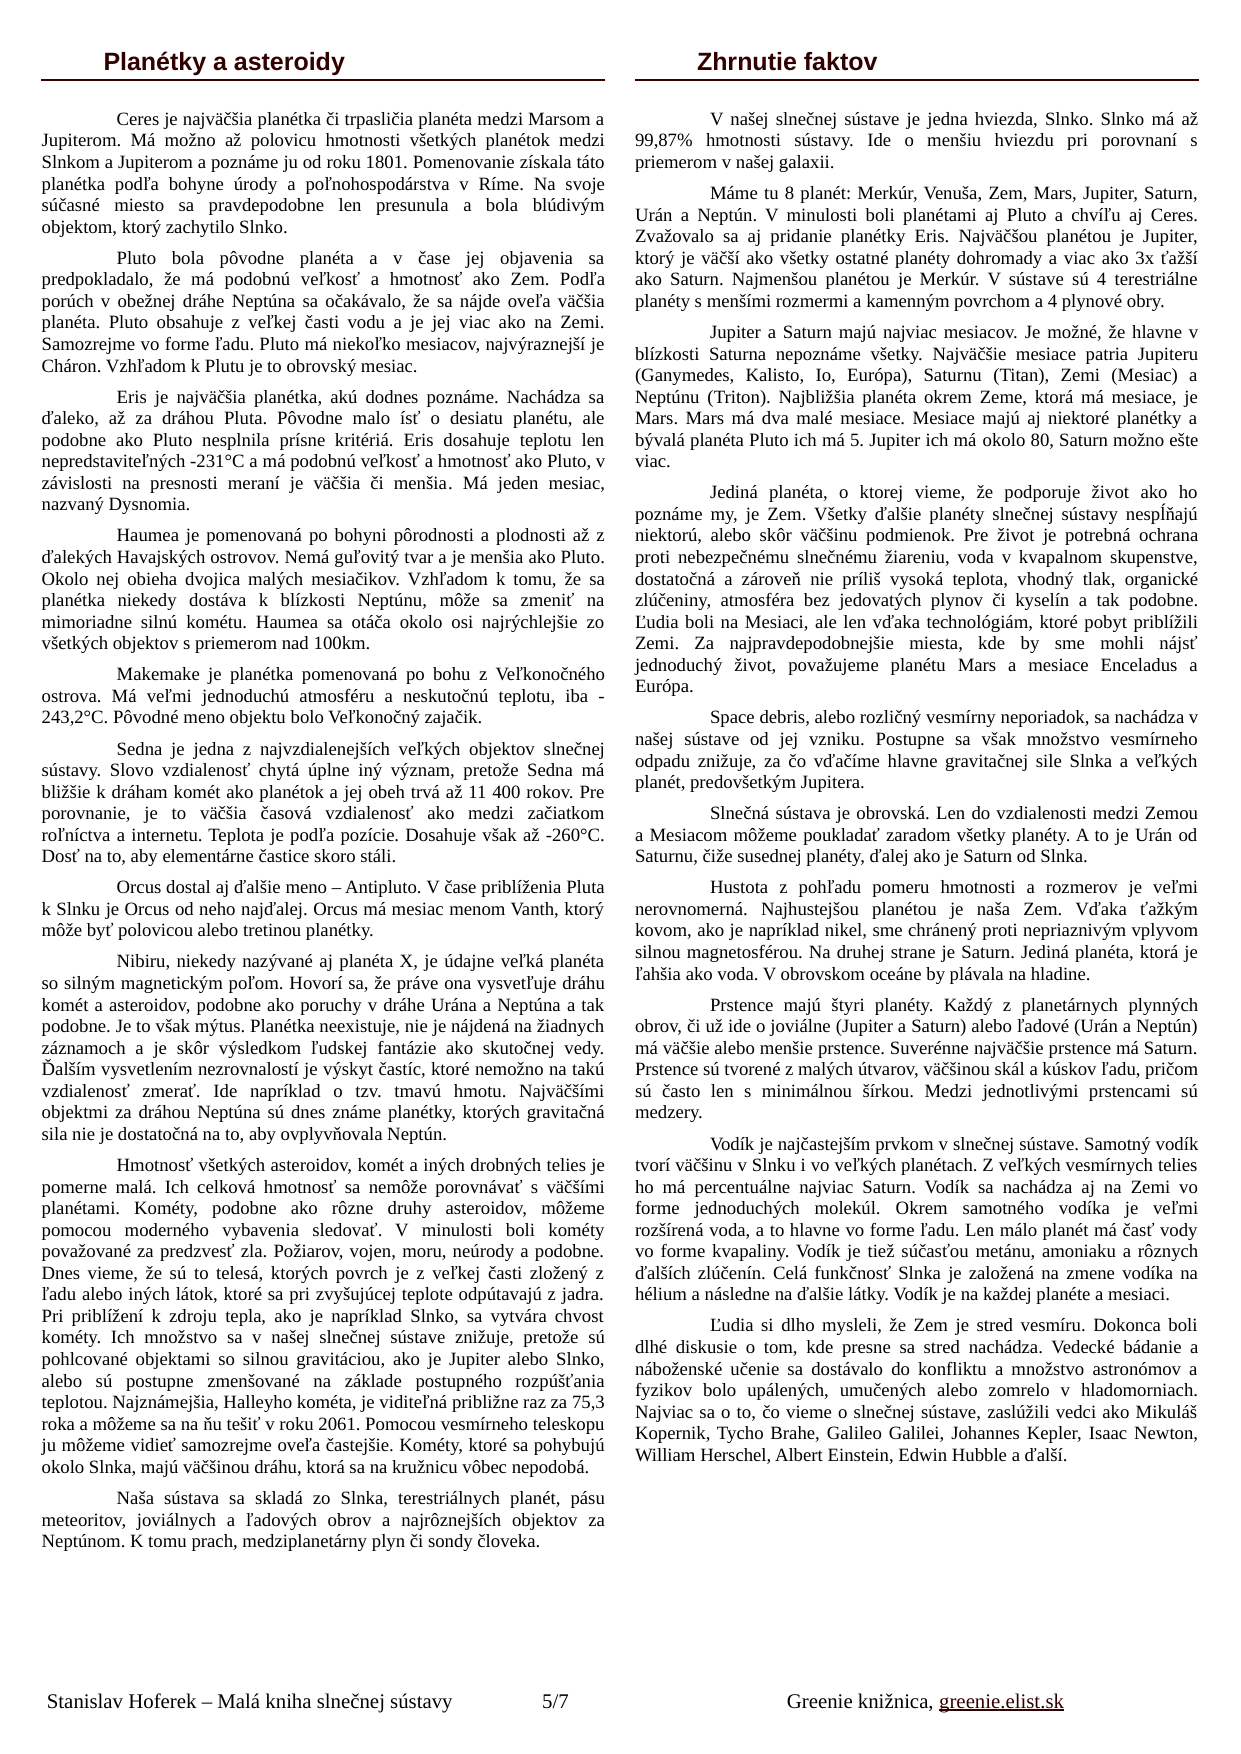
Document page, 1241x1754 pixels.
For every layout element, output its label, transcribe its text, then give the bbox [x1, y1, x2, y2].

text Haumea je pomenovaná po bohyni pôrodnosti a plodnosti až z ďalekých Havajských ostrovov. Nemá guľovitý tvar a je menšia ako Pluto. Okolo nej obieha dvojica malých mesiačikov. Vzhľadom k tomu, že sa planétka niekedy dostáva k blízkosti Neptúnu, môže sa zmeniť na mimoriadne silnú kométu. Haumea sa otáča okolo osi najrýchlejšie zo všetkých objektov s priemerom nad 100km. [41, 524, 605, 654]
text Orcus dostal aj ďalšie meno – Antipluto. V čase priblíženia Pluta k Slnku je Orcus od neho najďalej. Orcus má mesiac menom Vanth, ktorý môže byť polovicou alebo tretinou planétky. [41, 876, 605, 941]
text Makemake je planétka pomenovaná po bohu z Veľkonočného ostrova. Má veľmi jednoduchú atmosféru a neskutočnú teplotu, iba -243,2°C. Pôvodné meno objektu bolo Veľkonočný zajačik. [41, 663, 605, 728]
text Naša sústava sa skladá zo Slnka, terestriálnych planét, pásu meteoritov, joviálnych a ľadových obrov a najrôznejších objektov za Neptúnom. K tomu prach, medziplanetárny plyn či sondy človeka. [41, 1487, 605, 1552]
text Máme tu 8 planét: Merkúr, Venuša, Zem, Mars, Jupiter, Saturn, Urán a Neptún. V minulosti boli planétami aj Pluto a chvíľu aj Ceres. Zvažovalo sa aj pridanie planétky Eris. Najväčšou planétou je Jupiter, ktorý je väčší ako všetky ostatné planéty dohromady a viac ako 3x ťažší ako Saturn. Najmenšou planétou je Merkúr. V sústave sú 4 terestriálne planéty s menšími rozmermi a kamenným povrchom a 4 plynové obry. [635, 182, 1199, 311]
text Sedna je jedna z najvzdialenejších veľkých objektov slnečnej sústavy. Slovo vzdialenosť chytá úplne iný význam, pretože Sedna má bližšie k dráham komét ako planétok a jej obeh trvá až 11 400 rokov. Pre porovnanie, je to väčšia časová vzdialenosť ako medzi začiatkom roľníctva a internetu. Teplota je podľa pozície. Dosahuje však až -260°C. Dosť na to, aby elementárne častice skoro stáli. [41, 737, 605, 867]
text Hmotnosť všetkých asteroidov, komét a iných drobných telies je pomerne malá. Ich celková hmotnosť sa nemôže porovnávať s väčšími planétami. Kométy, podobne ako rôzne druhy asteroidov, môžeme pomocou moderného vybavenia sledovať. V minulosti boli kométy považované za predzvesť zla. Požiarov, vojen, moru, neúrody a podobne. Dnes vieme, že sú to telesá, ktorých povrch je z veľkej časti zložený z ľadu alebo iných látok, ktoré sa pri zvyšujúcej teplote odpútavajú z jadra. Pri priblížení k zdroju tepla, ako je napríklad Slnko, sa vytvára chvost kométy. Ich množstvo sa v našej slnečnej sústave znižuje, pretože sú pohlcované objektami so silnou gravitáciou, ako je Jupiter alebo Slnko, alebo sú postupne zmenšované na základe postupného rozpúšťania teplotou. Najznámejšia, Halleyho kométa, je viditeľná približne raz za 75,3 roka a môžeme sa na ňu tešiť v roku 2061. Pomocou vesmírneho teleskopu ju môžeme vidieť samozrejme oveľa častejšie. Kométy, ktoré sa pohybujú okolo Slnka, majú väčšinou dráhu, ktorá sa na kružnicu vôbec nepodobá. [41, 1154, 605, 1477]
text V našej slnečnej sústave je jedna hviezda, Slnko. Slnko má až 99,87% hmotnosti sústavy. Ide o menšiu hviezdu pri porovnaní s priemerom v našej galaxii. [635, 108, 1199, 172]
text Pluto bola pôvodne planéta a v čase jej objavenia sa predpokladalo, že má podobnú veľkosť a hmotnosť ako Zem. Podľa porúch v obežnej dráhe Neptúna sa očakávalo, že sa nájde oveľa väčšia planéta. Pluto obsahuje z veľkej časti vodu a je jej viac ako na Zemi. Samozrejme vo forme ľadu. Pluto má niekoľko mesiacov, najvýraznejší je Cháron. Vzhľadom k Plutu je to obrovský mesiac. [41, 247, 605, 376]
text Slnečná sústava je obrovská. Len do vzdialenosti medzi Zemou a Mesiacom môžeme poukladať zaradom všetky planéty. A to je Urán od Saturnu, čiže susednej planéty, ďalej ako je Saturn od Slnka. [635, 802, 1199, 867]
text Prstence majú štyri planéty. Každý z planetárnych plynných obrov, či už ide o joviálne (Jupiter a Saturn) alebo ľadové (Urán a Neptún) má väčšie alebo menšie prstence. Suverénne najväčšie prstence má Saturn. Prstence sú tvorené z malých útvarov, väčšinou skál a kúskov ľadu, pričom sú často len s minimálnou šírkou. Medzi jednotlivými prstencami sú medzery. [635, 993, 1199, 1123]
text Space debris, alebo rozličný vesmírny neporiadok, sa nachádza v našej sústave od jej vzniku. Postupne sa však množstvo vesmírneho odpadu znižuje, za čo vďačíme hlavne gravitačnej sile Slnka a veľkých planét, predovšetkým Jupitera. [635, 706, 1199, 793]
text Jediná planéta, o ktorej vieme, že podporuje život ako ho poznáme my, je Zem. Všetky ďalšie planéty slnečnej sústavy nespĺňajú niektorú, alebo skôr väčšinu podmienok. Pre život je potrebná ochrana proti nebezpečnému slnečnému žiareniu, voda v kvapalnom skupenstve, dostatočná a zároveň nie príliš vysoká teplota, vhodný tlak, organické zlúčeniny, atmosféra bez jedovatých plynov či kyselín a tak podobne. Ľudia boli na Mesiaci, ale len vďaka technológiám, ktoré pobyt priblížili Zemi. Za najpravdepodobnejšie miesta, kde by sme mohli nájsť jednoduchý život, považujeme planétu Mars a mesiace Enceladus a Európa. [635, 481, 1199, 697]
subtitle Zhrnutie faktov [635, 44, 1199, 79]
text Vodík je najčastejším prvkom v slnečnej sústave. Samotný vodík tvorí väčšinu v Slnku i vo veľkých planétach. Z veľkých vesmírnych telies ho má percentuálne najviac Saturn. Vodík sa nachádza aj na Zemi vo forme jednoduchých molekúl. Okrem samotného vodíka je veľmi rozšírená voda, a to hlavne vo forme ľadu. Len málo planét má časť vody vo forme kvapaliny. Vodík je tiež súčasťou metánu, amoniaku a rôznych ďalších zlúčenín. Celá funkčnosť Slnka je založená na zmene vodíka na hélium a následne na ďalšie látky. Vodík je na každej planéte a mesiaci. [635, 1132, 1199, 1305]
text Jupiter a Saturn majú najviac mesiacov. Je možné, že hlavne v blízkosti Saturna nepoznáme všetky. Najväčšie mesiace patria Jupiteru (Ganymedes, Kalisto, Io, Európa), Saturnu (Titan), Zemi (Mesiac) a Neptúnu (Triton). Najbližšia planéta okrem Zeme, ktorá má mesiace, je Mars. Mars má dva malé mesiace. Mesiace majú aj niektoré planétky a bývalá planéta Pluto ich má 5. Jupiter ich má okolo 80, Saturn možno ešte viac. [635, 321, 1199, 472]
text Ceres je najväčšia planétka či trpasličia planéta medzi Marsom a Jupiterom. Má možno až polovicu hmotnosti všetkých planétok medzi Slnkom a Jupiterom a poznáme ju od roku 1801. Pomenovanie získala táto planétka podľa bohyne úrody a poľnohospodárstva v Ríme. Na svoje súčasné miesto sa pravdepodobne len presunula a bola blúdivým objektom, ktorý zachytilo Slnko. [41, 108, 605, 237]
text Ľudia si dlho mysleli, že Zem je stred vesmíru. Dokonca boli dlhé diskusie o tom, kde presne sa stred nachádza. Vedecké bádanie a náboženské učenie sa dostávalo do konfliktu a množstvo astronómov a fyzikov bolo upálených, umučených alebo zomrelo v hladomorniach. Najviac sa o to, čo vieme o slnečnej sústave, zaslúžili vedci ako Mikuláš Kopernik, Tycho Brahe, Galileo Galilei, Johannes Kepler, Isaac Newton, William Herschel, Albert Einstein, Edwin Hubble a ďalší. [635, 1314, 1199, 1465]
text Nibiru, niekedy nazývané aj planéta X, je údajne veľká planéta so silným magnetickým poľom. Hovorí sa, že práve ona vysvetľuje dráhu komét a asteroidov, podobne ako poruchy v dráhe Urána a Neptúna a tak podobne. Je to však mýtus. Planétka neexistuje, nie je nájdená na žiadnych záznamoch a je skôr výsledkom ľudskej fantázie ako skutočnej vedy. Ďalším vysvetlením nezrovnalostí je výskyt častíc, ktoré nemožno na takú vzdialenosť zmerať. Ide napríklad o tzv. tmavú hmotu. Najväčšími objektmi za dráhou Neptúna sú dnes známe planétky, ktorých gravitačná sila nie je dostatočná na to, aby ovplyvňovala Neptún. [41, 950, 605, 1144]
text Hustota z pohľadu pomeru hmotnosti a rozmerov je veľmi nerovnomerná. Najhustejšou planétou je naša Zem. Vďaka ťažkým kovom, ako je napríklad nikel, sme chránený proti nepriaznivým vplyvom silnou magnetosférou. Na druhej strane je Saturn. Jediná planéta, ktorá je ľahšia ako voda. V obrovskom oceáne by plávala na hladine. [635, 876, 1199, 984]
text Eris je najväčšia planétka, akú dodnes poznáme. Nachádza sa ďaleko, až za dráhou Pluta. Pôvodne malo ísť o desiatu planétu, ale podobne ako Pluto nesplnila prísne kritériá. Eris dosahuje teplotu len nepredstaviteľných -231°C a má podobnú veľkosť a hmotnosť ako Pluto, v závislosti na presnosti meraní je väčšia či menšia. Má jeden mesiac, nazvaný Dysnomia. [41, 386, 605, 515]
subtitle Planétky a asteroidy [41, 44, 605, 79]
